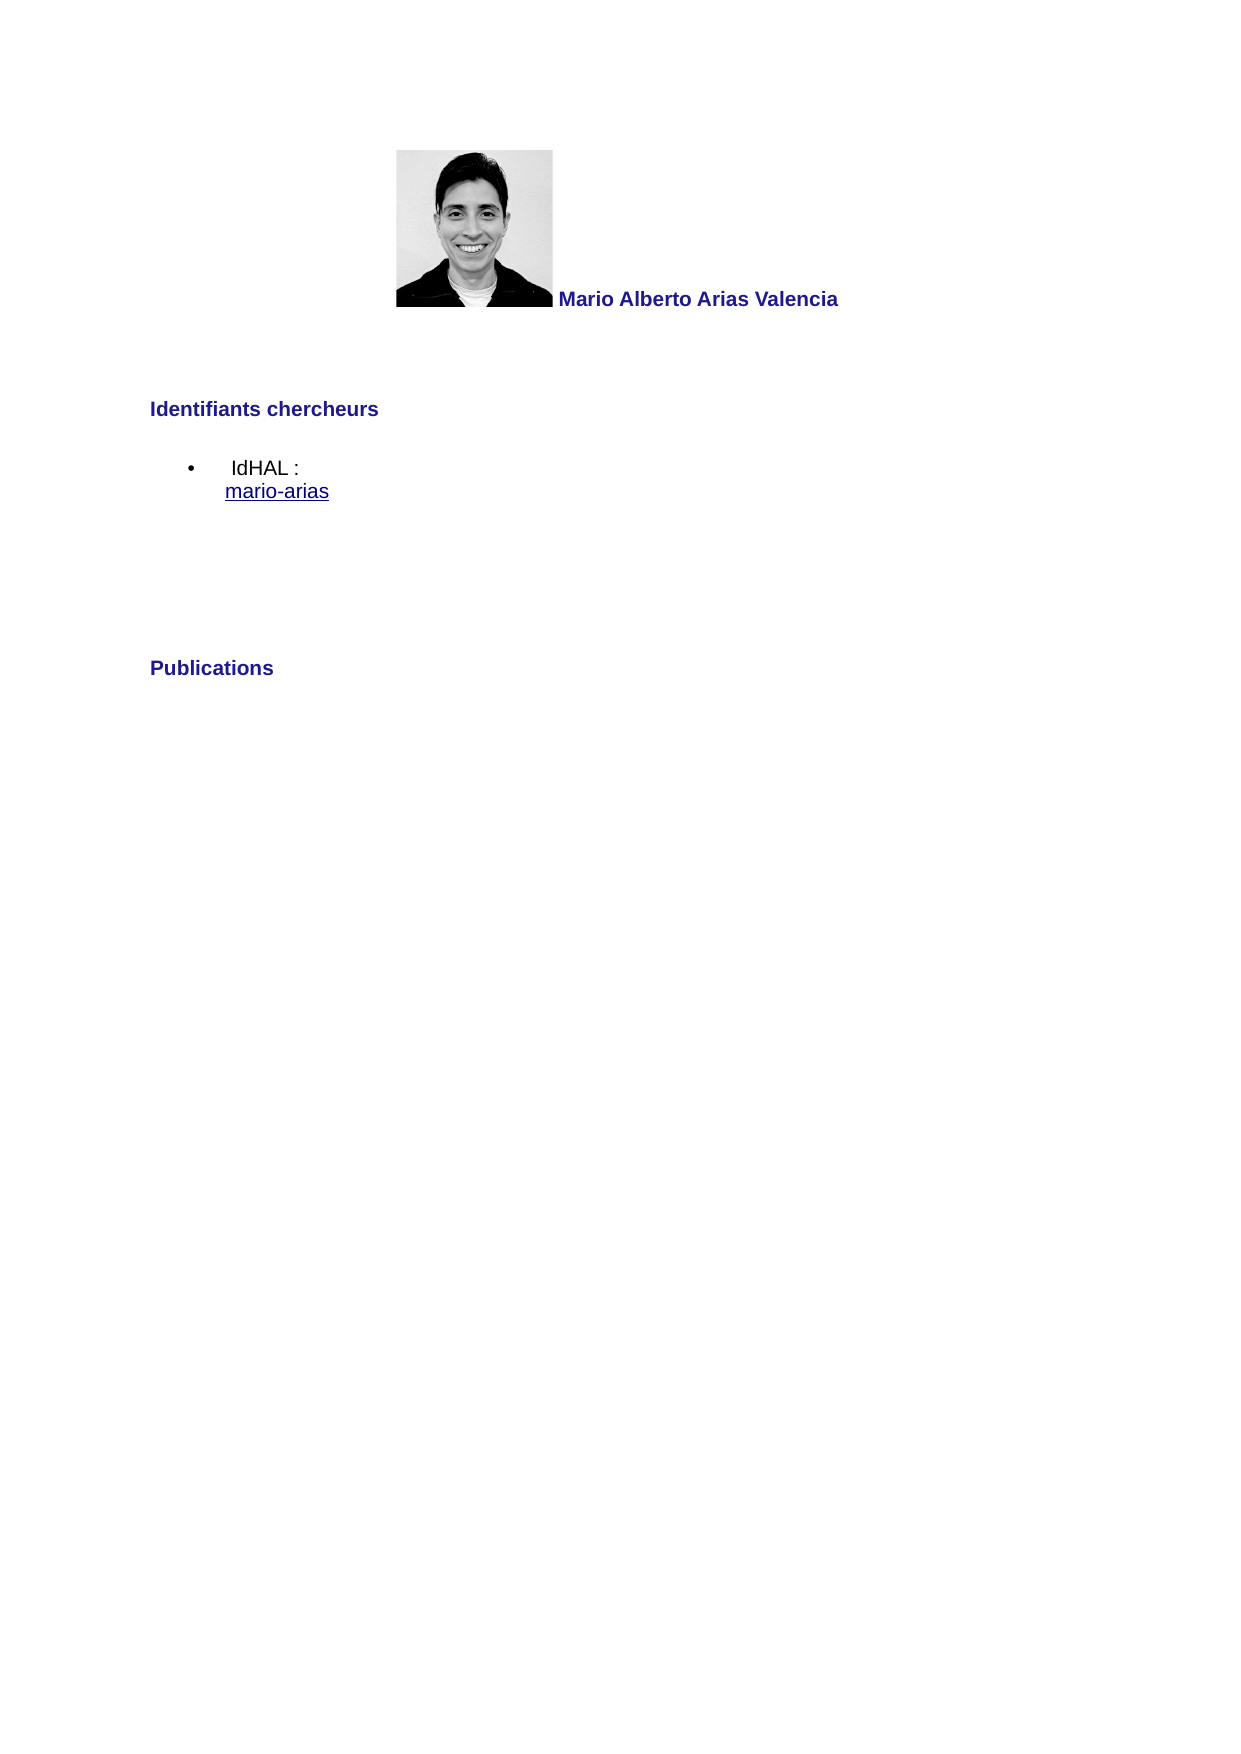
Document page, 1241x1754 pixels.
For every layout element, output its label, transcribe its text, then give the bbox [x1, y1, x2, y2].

subtitle Publications [150, 655, 1090, 679]
subtitle Mario Alberto Arias Valencia [150, 150, 1090, 311]
list mario-arias [187, 479, 1090, 503]
list IdHAL : [187, 455, 1090, 479]
picture [396, 150, 553, 307]
subtitle Identifiants chercheurs [150, 397, 1090, 421]
